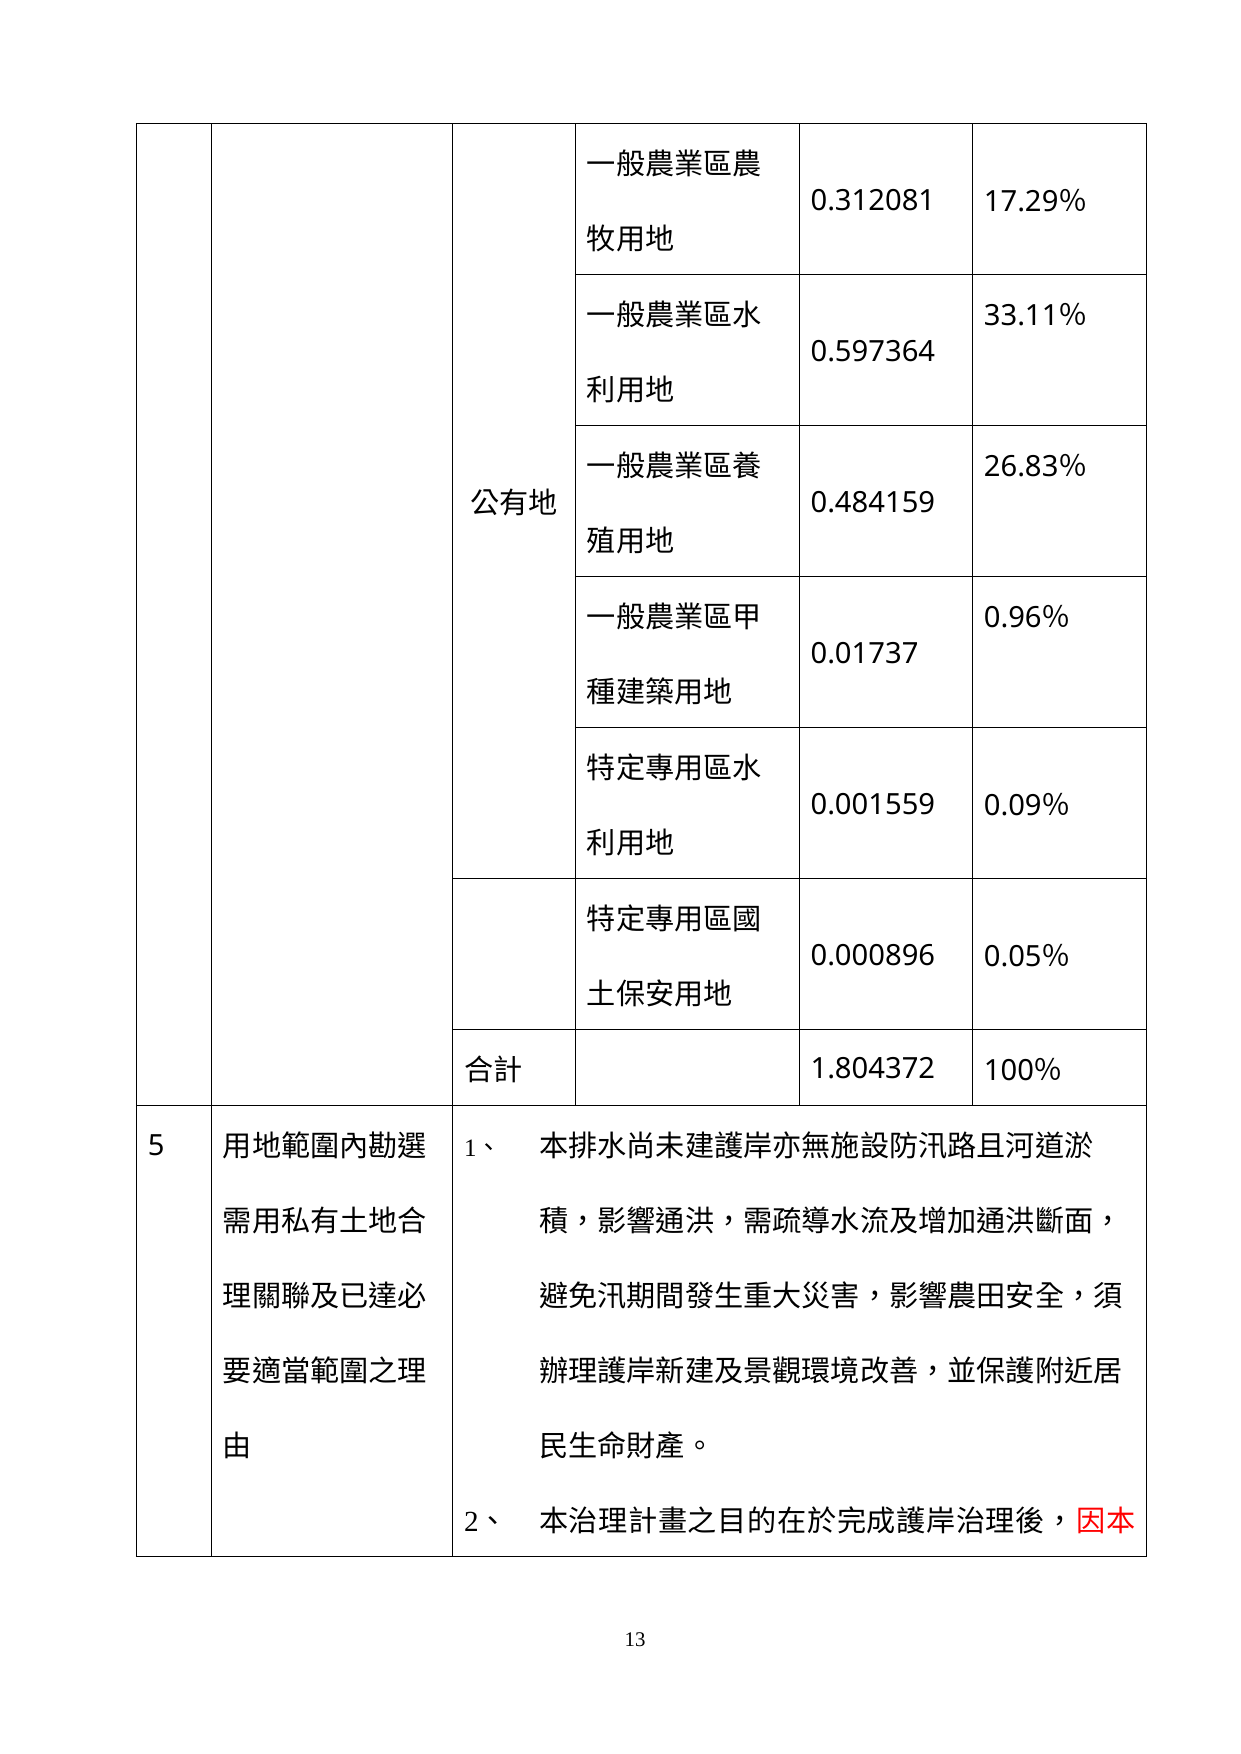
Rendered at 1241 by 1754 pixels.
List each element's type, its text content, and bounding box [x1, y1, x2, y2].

table_cell 一般農業區甲種建築用地 [576, 577, 799, 727]
table_cell 17.29％ [973, 124, 1146, 274]
table_cell 合計 [453, 1030, 575, 1105]
table_cell 0.484159 [800, 426, 972, 576]
table_cell 0.96％ [973, 577, 1146, 727]
table_cell 特定專用區國土保安用地 [576, 879, 799, 1029]
table_cell 0.597364 [800, 275, 972, 425]
table_cell 用地範圍內勘選需用私有土地合理關聯及已達必要適當範圍之理由 [212, 1106, 452, 1556]
table_cell 0.01737 [800, 577, 972, 727]
table_cell [212, 124, 452, 1105]
table_cell [576, 1030, 799, 1105]
table_cell 0.05％ [973, 879, 1146, 1029]
table_cell 0.312081 [800, 124, 972, 274]
table_cell [137, 124, 211, 1105]
table_cell 0.001559 [800, 728, 972, 878]
table_cell 33.11％ [973, 275, 1146, 425]
table_cell [453, 879, 575, 1029]
table_cell 特定專用區水利用地 [576, 728, 799, 878]
table_cell 100％ [973, 1030, 1146, 1105]
table_cell 本排水尚未建護岸亦無施設防汛路且河道淤積，影響通洪，需疏導水流及增加通洪斷面，避免汛期間發生重大災害，影響農田安全，須辦理護岸新建及景觀環境改善，並保護附近居民生命財產。 本治理計畫之目的在於完成護岸治理後，因本 [453, 1106, 1146, 1556]
table_cell 一般農業區養殖用地 [576, 426, 799, 576]
table_cell 0.000896 [800, 879, 972, 1029]
table_cell 26.83％ [973, 426, 1146, 576]
table_cell 一般農業區農牧用地 [576, 124, 799, 274]
table_cell 公有地 [453, 124, 575, 878]
table_cell 0.09％ [973, 728, 1146, 878]
table_cell 1.804372 [800, 1030, 972, 1105]
table_cell 5 [137, 1106, 211, 1556]
table_cell 一般農業區水利用地 [576, 275, 799, 425]
